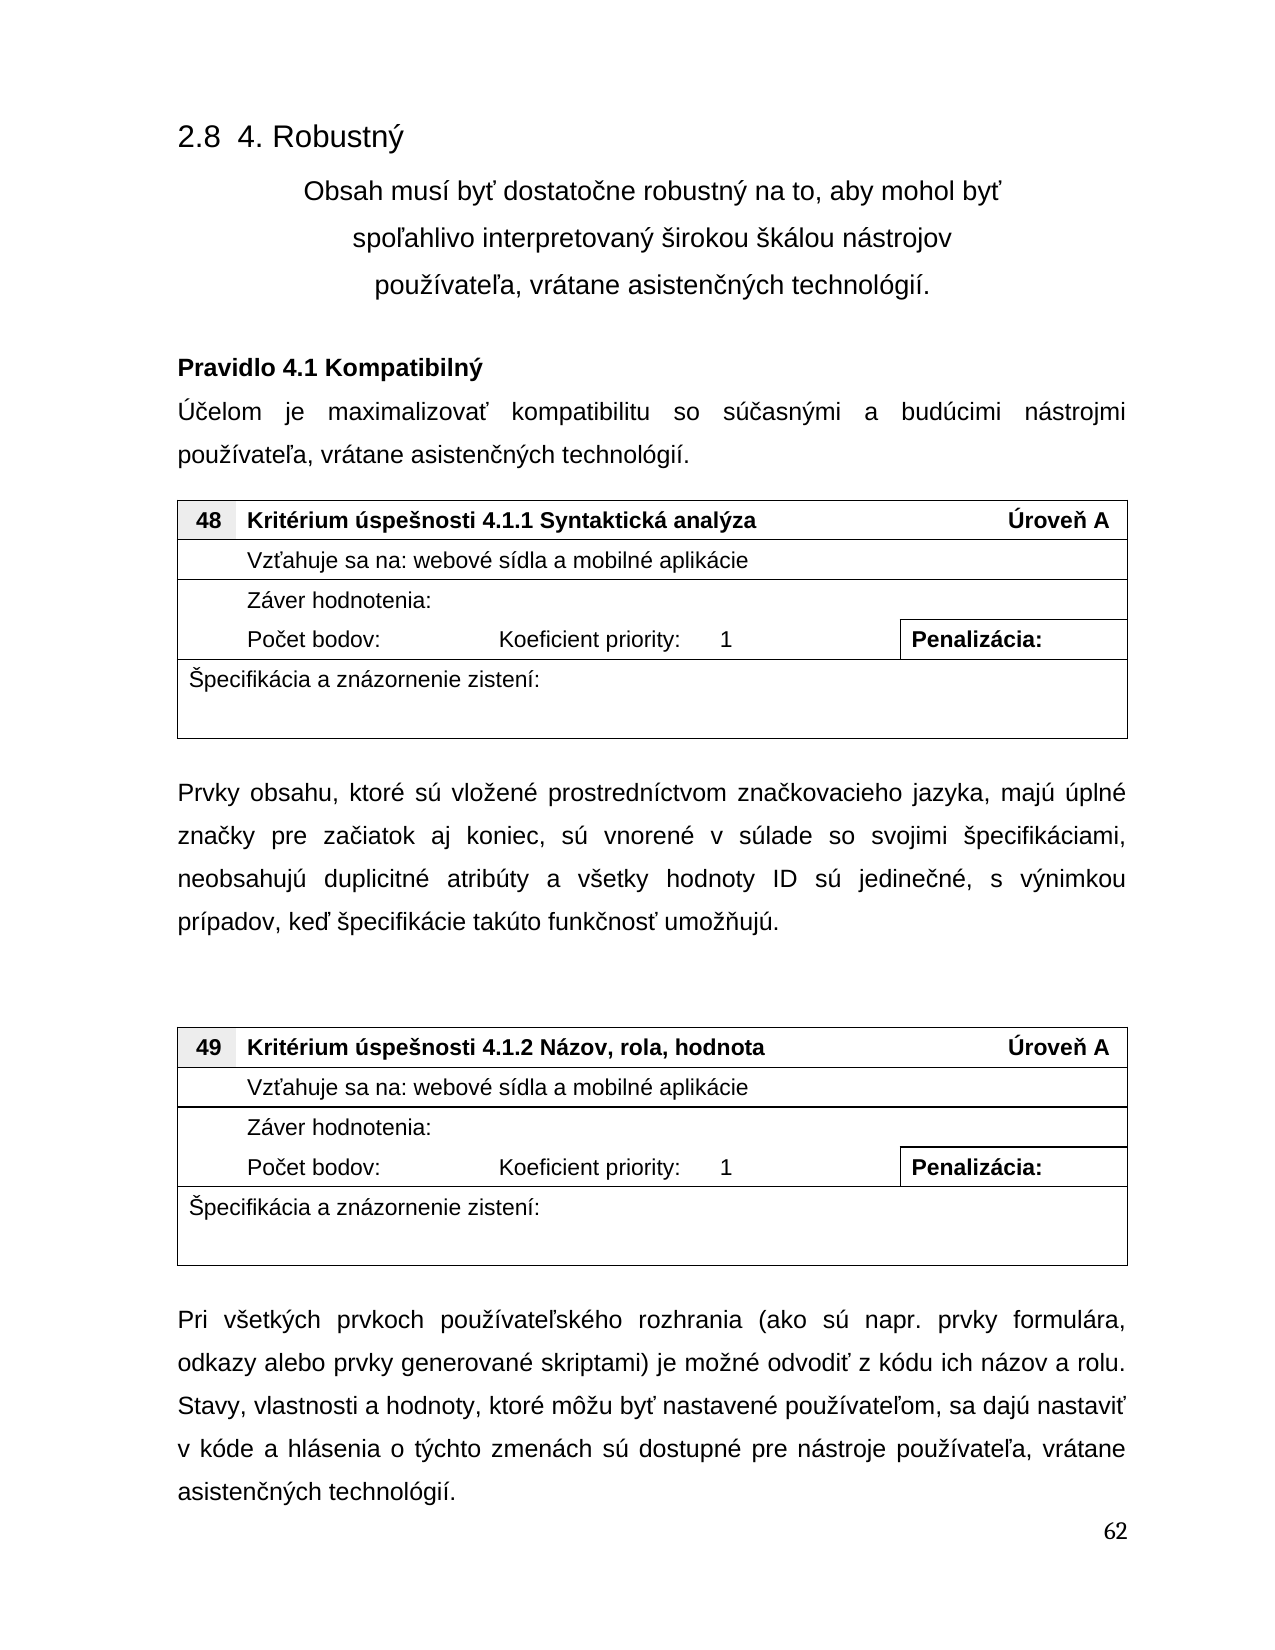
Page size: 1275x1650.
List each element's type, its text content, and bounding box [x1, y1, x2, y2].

table_cell [472, 580, 1127, 619]
text Prvky obsahu, ktoré sú vložené prostredníctvom značkovacieho jazyka, majú úplné značky pre začiatok aj koniec, sú vnorené v súlade so svojimi špecifikáciami, neobsahujú duplicitné atribúty a všetky hodnoty ID sú jedinečné, s výnimkou prípadov, keď špecifikácie takúto funkčnosť umožňujú. [177, 778, 1127, 936]
table_cell Záver hodnotenia: [236, 580, 472, 619]
table_header Úroveň A [989, 501, 1127, 539]
table_cell [178, 580, 236, 619]
table_cell [178, 540, 236, 579]
table_cell [178, 1146, 236, 1186]
table_cell [1063, 1148, 1127, 1186]
table_cell [178, 699, 1127, 738]
table_cell Penalizácia: [901, 620, 1063, 659]
table_cell 1 [708, 1146, 900, 1186]
subtitle Pravidlo 4.1 Kompatibilný [177, 353, 1127, 382]
table_header 48 [178, 501, 236, 539]
table_cell 1 [708, 619, 900, 659]
text Pri všetkých prvkoch používateľského rozhrania (ako sú napr. prvky formulára, odkazy alebo prvky generované skriptami) je možné odvodiť z kódu ich názov a rolu. Stavy, vlastnosti a hodnoty, ktoré môžu byť nastavené používateľom, sa dajú nastaviť v kóde a hlásenia o týchto zmenách sú dostupné pre nástroje používateľa, vrátane asistenčných technológií. [177, 1305, 1127, 1506]
table_header 49 [178, 1028, 236, 1067]
table_cell Vzťahuje sa na: webové sídla a mobilné aplikácie [236, 540, 989, 579]
table_header Úroveň A [989, 1028, 1127, 1067]
table_cell Špecifikácia a znázornenie zistení: [178, 660, 1127, 699]
text Účelom je maximalizovať kompatibilitu so súčasnými a budúcimi nástrojmi používateľa, vrátane asistenčných technológií. [177, 397, 1127, 468]
table_cell [177, 1266, 1127, 1305]
table_cell [1063, 620, 1127, 659]
table_cell [178, 619, 236, 659]
table_cell Počet bodov: [236, 619, 399, 659]
table_cell [472, 1108, 1127, 1146]
table_cell Záver hodnotenia: [236, 1108, 472, 1146]
table_cell Špecifikácia a znázornenie zistení: [178, 1187, 1127, 1226]
table_cell [178, 1068, 236, 1106]
table_cell Vzťahuje sa na: webové sídla a mobilné aplikácie [236, 1068, 989, 1106]
table_cell [399, 1146, 487, 1186]
table_cell [399, 619, 487, 659]
table_cell Počet bodov: [236, 1146, 399, 1186]
subtitle 4. Robustný [177, 118, 1127, 154]
table_cell Koeficient priority: [487, 1146, 708, 1186]
table_cell [178, 1108, 236, 1146]
table_cell Penalizácia: [901, 1148, 1063, 1186]
table_cell [177, 739, 1127, 778]
table_header Kritérium úspešnosti 4.1.2 Názov, rola, hodnota [236, 1028, 989, 1067]
table_header Kritérium úspešnosti 4.1.1 Syntaktická analýza [236, 501, 989, 539]
text Obsah musí byť dostatočne robustný na to, aby mohol byť spoľahlivo interpretovaný širokou škálou nástrojov používateľa, vrátane asistenčných technológií. [275, 175, 1030, 300]
table_cell Koeficient priority: [487, 619, 708, 659]
table_cell [178, 1226, 1127, 1265]
table_cell [989, 540, 1127, 579]
table_cell [989, 1068, 1127, 1106]
